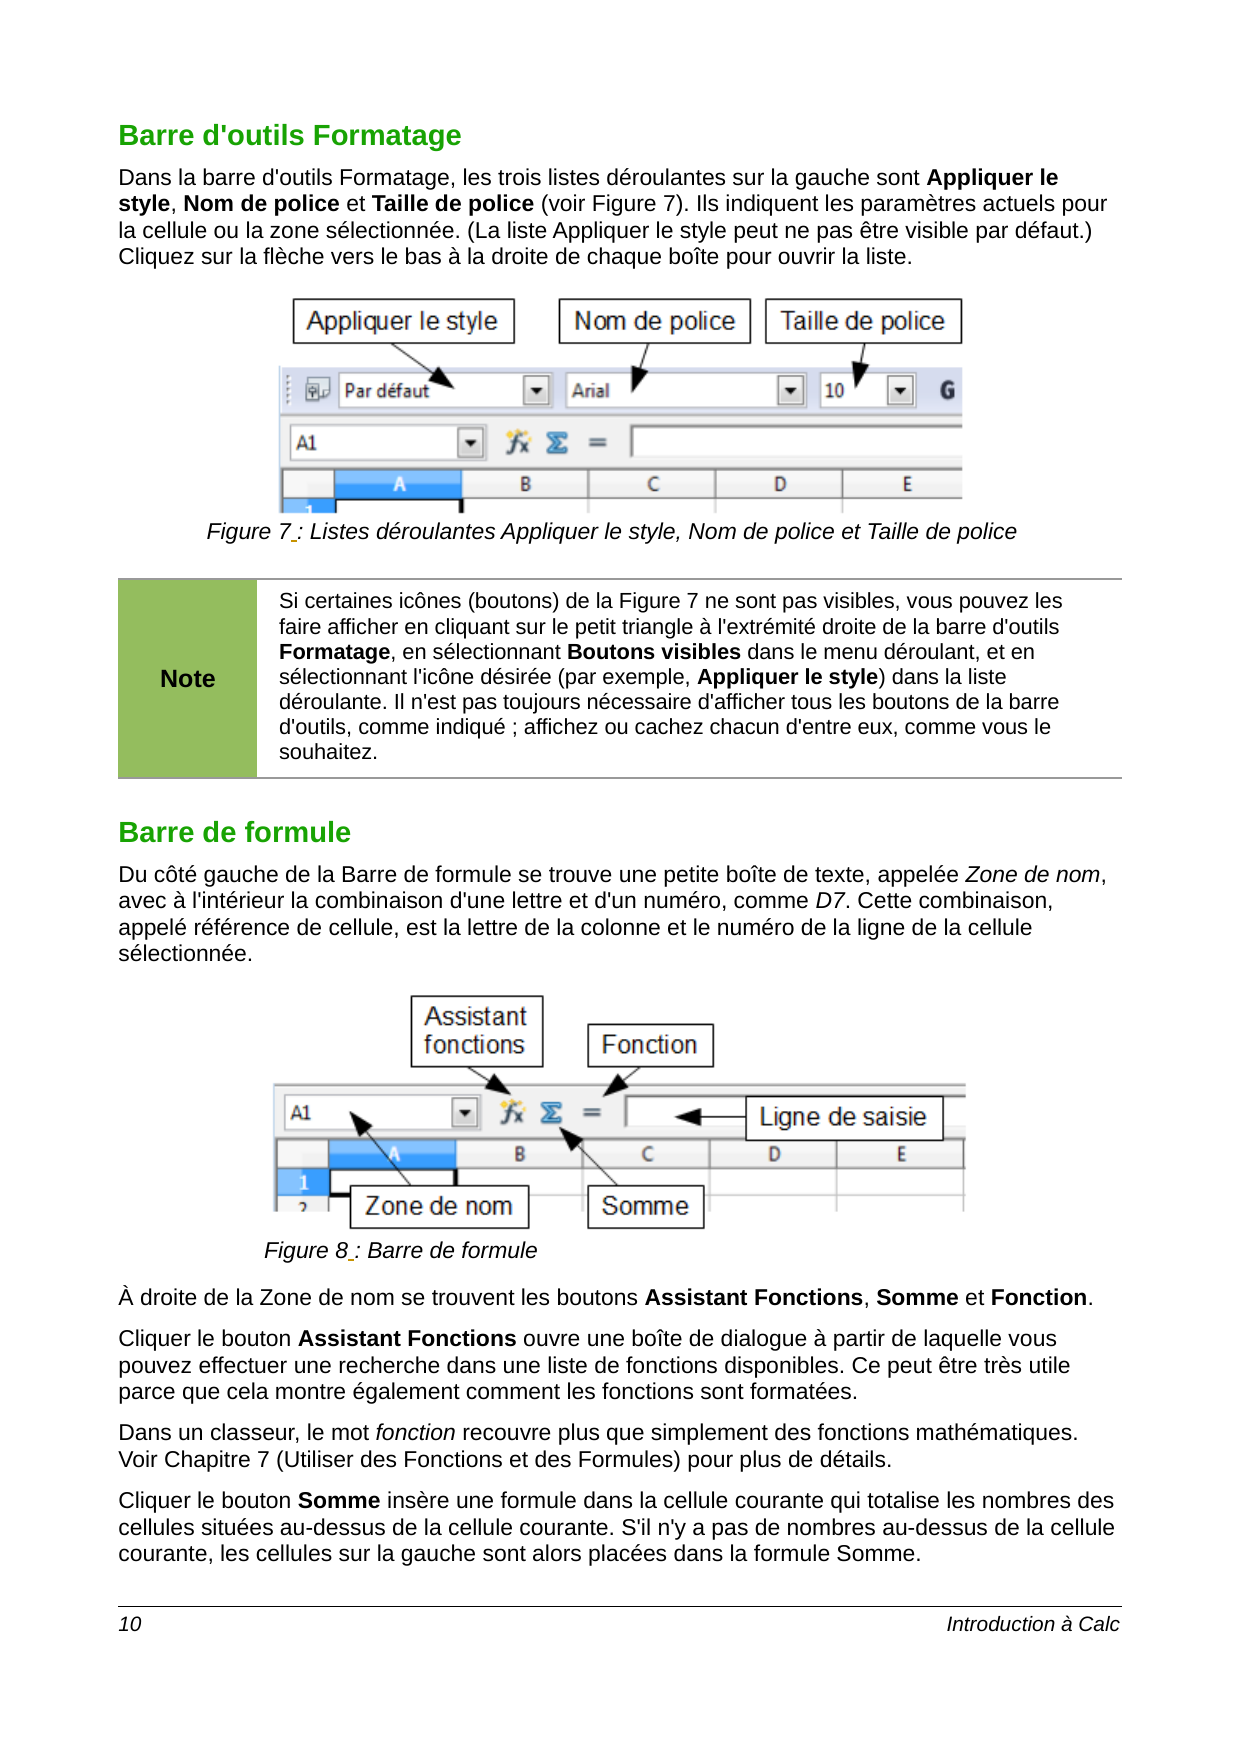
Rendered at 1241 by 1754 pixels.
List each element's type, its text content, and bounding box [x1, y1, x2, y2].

text À droite de la Zone de nom se trouvent les boutons Assistant Fonctions, Somme et Fonction. [118, 1284, 1122, 1310]
text Figure 7 : Listes déroulantes Appliquer le style, Nom de police et Taille de police [206, 294, 1034, 544]
text Dans la barre d'outils Formatage, les trois listes déroulantes sur la gauche sont Appliquer le style, Nom de police et Taille de police (voir Figure 7). Ils indiquent les paramètres actuels pour la cellule ou la zone sélectionnée. (La liste Appliquer le style peut ne pas être visible par défaut.) Cliquez sur la flèche vers le bas à la droite de chaque boîte pour ouvrir la liste. [118, 164, 1122, 269]
text Du côté gauche de la Barre de formule se trouve une petite boîte de texte, appelée Zone de nom, avec à l'intérieur la combinaison d'une lettre et d'un numéro, comme D7. Cette combinaison, appelé référence de cellule, est la lettre de la colonne et le numéro de la ligne de la cellule sélectionnée. [118, 861, 1122, 966]
text Cliquer le bouton Somme insère une formule dans la cellule courante qui totalise les nombres des cellules situées au-dessus de la cellule courante. S'il n'y a pas de nombres au-dessus de la cellule courante, les cellules sur la gauche sont alors placées dans la formule Somme. [118, 1487, 1122, 1566]
text Dans un classeur, le mot fonction recouvre plus que simplement des fonctions mathématiques. Voir Chapitre 7 (Utiliser des Fonctions et des Formules) pour plus de détails. [118, 1419, 1122, 1472]
subtitle Barre d'outils Formatage [118, 118, 1122, 152]
subtitle Barre de formule [118, 815, 1122, 848]
text Cliquer le bouton Assistant Fonctions ouvre une boîte de dialogue à partir de laquelle vous pouvez effectuer une recherche dans une liste de fonctions disponibles. Ce peut être très utile parce que cela montre également comment les fonctions sont formatées. [118, 1325, 1122, 1404]
picture [265, 294, 975, 518]
picture [264, 991, 977, 1237]
table_header Note [118, 580, 257, 777]
text Figure 8 : Barre de formule [264, 1237, 976, 1263]
table_header Si certaines icônes (boutons) de la Figure 7 ne sont pas visibles, vous pouvez les faire afficher en cliquant sur le petit triangle à l'extrémité droite de la barre d'outils Formatage, en sélectionnant Boutons visibles dans le menu déroulant, et en sélectionnant l'icône désirée (par exemple, Appliquer le style) dans la liste déroulante. Il n'est pas toujours nécessaire d'afficher tous les boutons de la barre d'outils, comme indiqué ; affichez ou cachez chacun d'entre eux, comme vous le souhaitez. [258, 580, 1122, 777]
